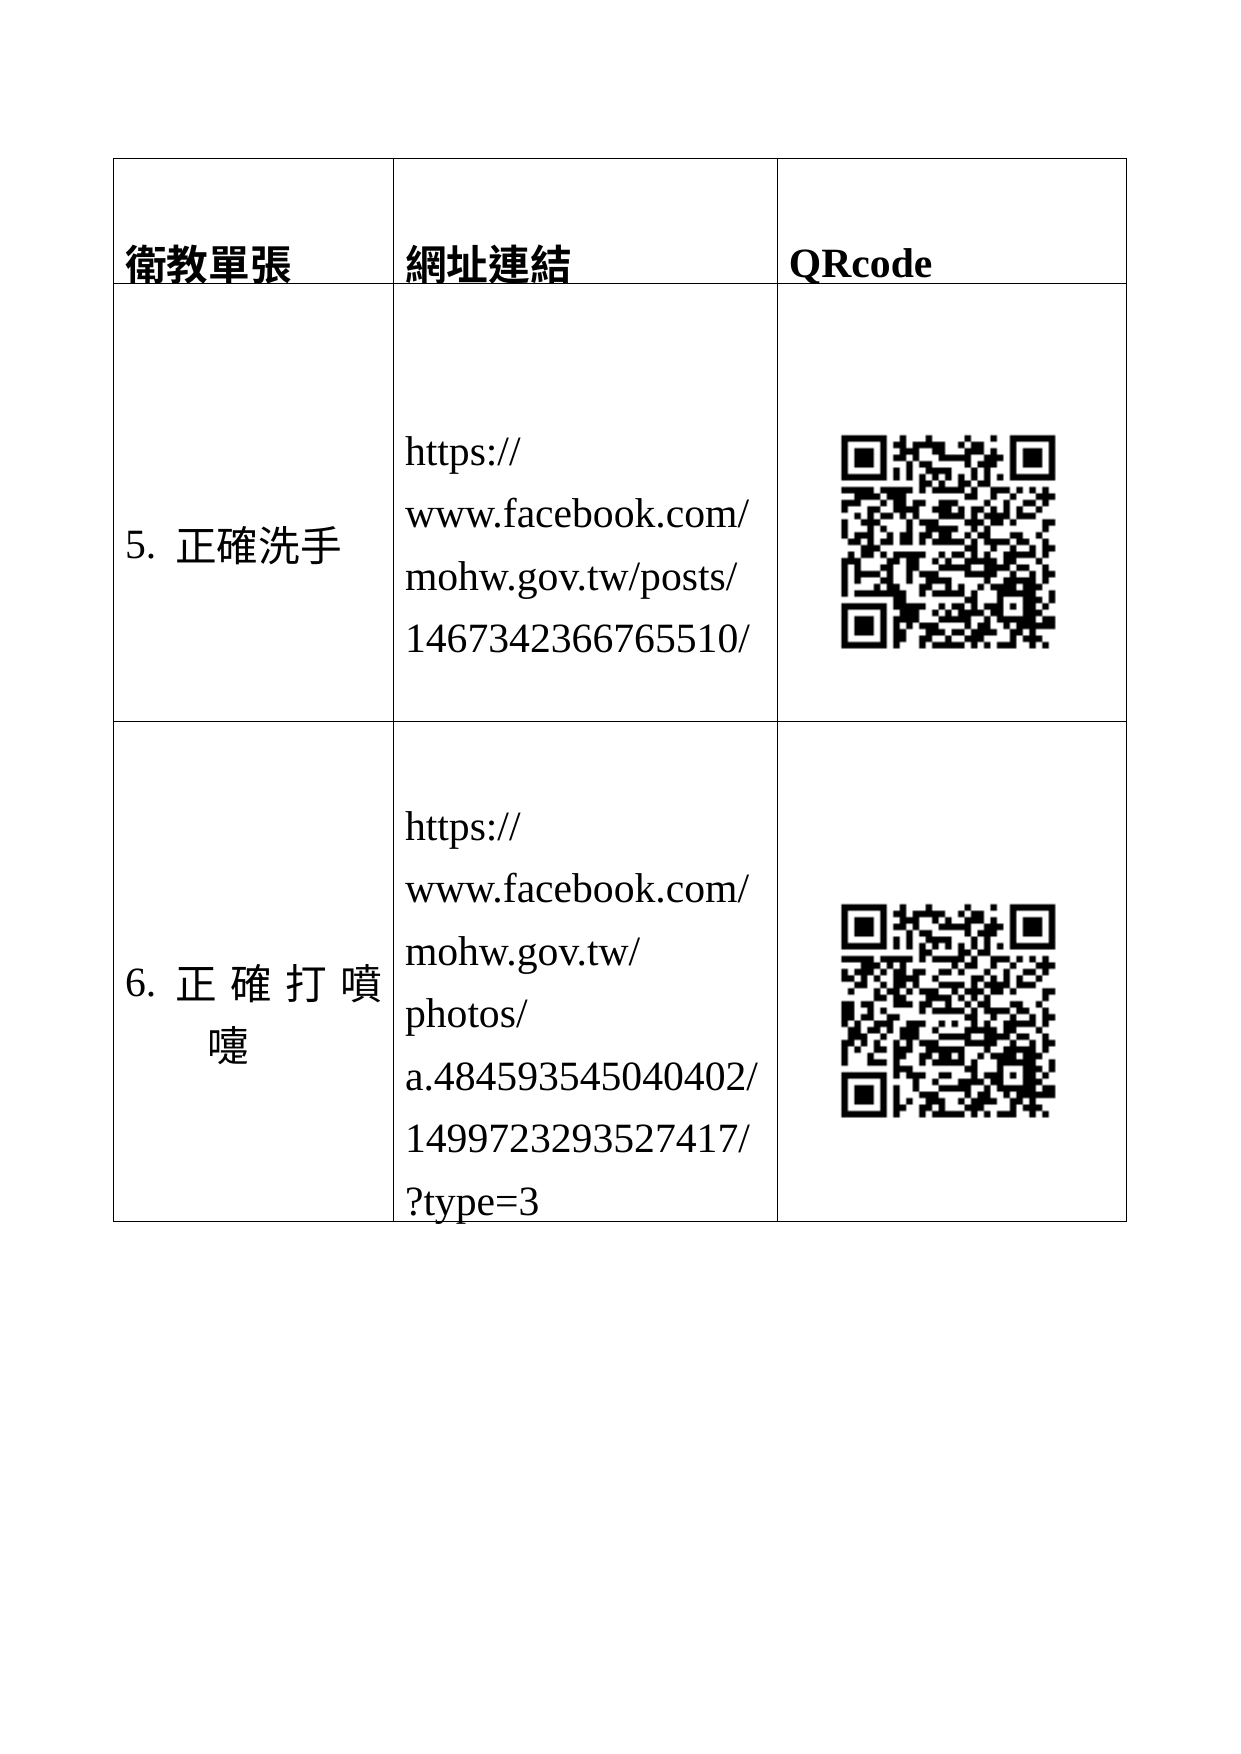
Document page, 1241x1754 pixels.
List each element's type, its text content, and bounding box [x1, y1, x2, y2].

table_cell 正確打噴嚏 [114, 722, 393, 1221]
table_header 網址連結 [394, 159, 777, 283]
table_cell https://www.facebook.com/mohw.gov.tw/photos/a.484593545040402/1499723293527417/?type=3 [394, 722, 777, 1221]
table_cell [778, 284, 1126, 721]
table_header 衛教單張 [114, 159, 393, 283]
table_cell [778, 722, 1126, 1221]
table_cell 正確洗手 [114, 284, 393, 721]
table_cell https://www.facebook.com/mohw.gov.tw/posts/1467342366765510/ [394, 284, 777, 721]
table_header QRcode [778, 159, 1126, 283]
